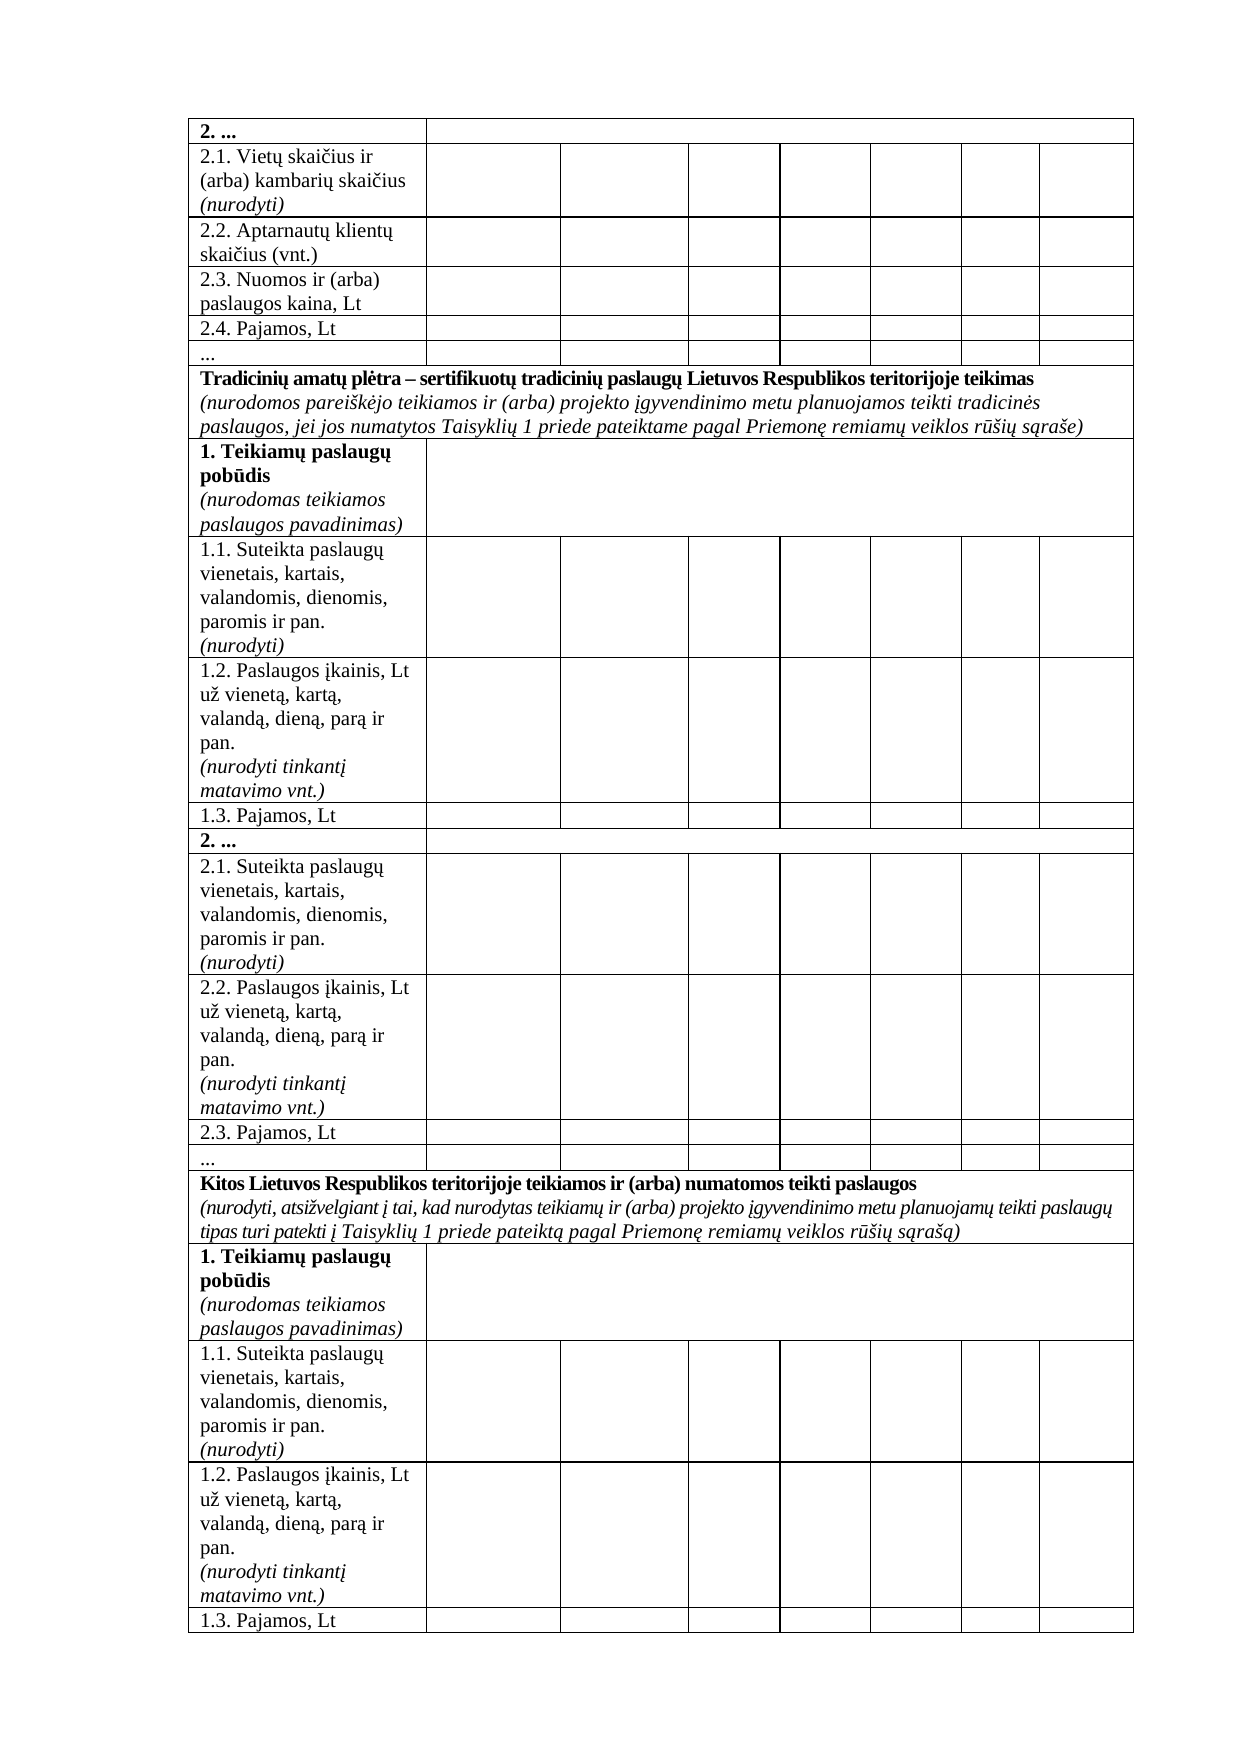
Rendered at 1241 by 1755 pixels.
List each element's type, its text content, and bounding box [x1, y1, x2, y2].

table_cell [871, 975, 961, 1119]
table_cell [962, 658, 1039, 802]
table_cell [427, 1120, 560, 1144]
table_cell 1.3. Pajamos, Lt [189, 1608, 426, 1632]
table_cell [427, 1463, 560, 1607]
table_cell [427, 829, 1133, 852]
table_cell [561, 1608, 688, 1632]
table_cell [781, 341, 870, 365]
table_cell [781, 658, 870, 802]
table_cell [689, 854, 779, 974]
table_cell [781, 144, 870, 216]
table_cell [871, 1145, 961, 1169]
table_cell [871, 218, 961, 266]
table_cell [1040, 658, 1133, 802]
table_cell [1040, 341, 1133, 365]
table_cell 1.3. Pajamos, Lt [189, 803, 426, 827]
table_cell [561, 658, 688, 802]
table_cell [871, 1341, 961, 1461]
table_cell [781, 1145, 870, 1169]
table_cell [689, 341, 779, 365]
table_cell [962, 316, 1039, 340]
table_cell [962, 267, 1039, 315]
table_cell [561, 975, 688, 1119]
table_cell [689, 1608, 779, 1632]
table_cell [1040, 803, 1133, 827]
table_cell [1040, 537, 1133, 657]
table_cell [689, 218, 779, 266]
table_cell [962, 1145, 1039, 1169]
table_cell [871, 1608, 961, 1632]
table_cell [781, 975, 870, 1119]
table_cell [871, 537, 961, 657]
table_cell [962, 803, 1039, 827]
table_cell 1.1. Suteikta paslaugų vienetais, kartais, valandomis, dienomis, paromis ir pan. (nurodyti) [189, 1341, 426, 1461]
table_cell [561, 1341, 688, 1461]
table_cell [561, 1145, 688, 1169]
table_cell [1040, 218, 1133, 266]
table_cell [781, 1341, 870, 1461]
table_cell [871, 316, 961, 340]
table_cell [561, 218, 688, 266]
table_cell [561, 267, 688, 315]
table_cell [962, 144, 1039, 216]
table_cell [781, 218, 870, 266]
table_cell [1040, 316, 1133, 340]
table_cell [689, 1463, 779, 1607]
table_cell [427, 975, 560, 1119]
table_cell [427, 1608, 560, 1632]
table_cell [561, 803, 688, 827]
table_cell [781, 803, 870, 827]
table_cell [561, 854, 688, 974]
table_cell 1. Teikiamų paslaugų pobūdis (nurodomas teikiamos paslaugos pavadinimas) [189, 439, 426, 536]
table_cell [427, 1244, 1133, 1340]
table_cell 2.1. Vietų skaičius ir (arba) kambarių skaičius (nurodyti) [189, 144, 426, 216]
table_cell 1.2. Paslaugos įkainis, Lt už vienetą, kartą, valandą, dieną, parą ir pan. (nurodyti tinkantį matavimo vnt.) [189, 1463, 426, 1607]
table_cell Tradicinių amatų plėtra – sertifikuotų tradicinių paslaugų Lietuvos Respublikos teritorijoje teikimas (nurodomos pareiškėjo teikiamos ir (arba) projekto įgyvendinimo metu planuojamos teikti tradicinės paslaugos, jei jos numatytos Taisyklių 1 priede pateiktame pagal Priemonę remiamų veiklos rūšių sąraše) [189, 366, 1133, 438]
table_cell [1040, 854, 1133, 974]
table_cell [781, 854, 870, 974]
table_cell [962, 537, 1039, 657]
table_cell [962, 341, 1039, 365]
table_cell 2.2. Paslaugos įkainis, Lt už vienetą, kartą, valandą, dieną, parą ir pan. (nurodyti tinkantį matavimo vnt.) [189, 975, 426, 1119]
table_cell 2. ... [189, 829, 426, 852]
table_cell [962, 1120, 1039, 1144]
table_cell [1040, 1341, 1133, 1461]
table_cell [1040, 144, 1133, 216]
table_cell 2.4. Pajamos, Lt [189, 316, 426, 340]
table_cell [561, 144, 688, 216]
table_cell [781, 537, 870, 657]
table_cell [1040, 267, 1133, 315]
table_cell [427, 854, 560, 974]
table_cell [689, 658, 779, 802]
table_cell [781, 1463, 870, 1607]
table_cell [427, 1145, 560, 1169]
table_cell [561, 341, 688, 365]
table_cell [1040, 975, 1133, 1119]
table_cell [427, 267, 560, 315]
table_cell [1040, 1120, 1133, 1144]
table_cell [689, 803, 779, 827]
table_cell [962, 1463, 1039, 1607]
table_cell ... [189, 341, 426, 365]
table_cell [871, 341, 961, 365]
table_cell [871, 1120, 961, 1144]
table_cell [871, 854, 961, 974]
table_cell [689, 144, 779, 216]
table_cell [427, 803, 560, 827]
table_cell 1.1. Suteikta paslaugų vienetais, kartais, valandomis, dienomis, paromis ir pan. (nurodyti) [189, 537, 426, 657]
table_cell [689, 1145, 779, 1169]
table_cell [871, 144, 961, 216]
table_cell [689, 537, 779, 657]
table_cell [871, 1463, 961, 1607]
table_cell [1040, 1608, 1133, 1632]
table_cell 2.3. Pajamos, Lt [189, 1120, 426, 1144]
table_cell [427, 119, 1133, 143]
table_cell [871, 803, 961, 827]
table_cell [427, 144, 560, 216]
table_cell [561, 537, 688, 657]
table_cell [962, 975, 1039, 1119]
table_cell [1040, 1145, 1133, 1169]
table_cell [1040, 1463, 1133, 1607]
table_cell [871, 267, 961, 315]
table_cell [427, 1341, 560, 1461]
table_cell [689, 1341, 779, 1461]
table_cell [427, 658, 560, 802]
table_cell [962, 1341, 1039, 1461]
table_cell [781, 1120, 870, 1144]
table_cell [962, 218, 1039, 266]
table_cell [781, 316, 870, 340]
table_cell [781, 1608, 870, 1632]
table_cell [781, 267, 870, 315]
table_cell [561, 316, 688, 340]
table_cell [427, 439, 1133, 536]
table_cell [427, 341, 560, 365]
table_cell Kitos Lietuvos Respublikos teritorijoje teikiamos ir (arba) numatomos teikti paslaugos (nurodyti, atsižvelgiant į tai, kad nurodytas teikiamų ir (arba) projekto įgyvendinimo metu planuojamų teikti paslaugų tipas turi patekti į Taisyklių 1 priede pateiktą pagal Priemonę remiamų veiklos rūšių sąrašą) [189, 1171, 1133, 1243]
table_cell ... [189, 1145, 426, 1169]
table_cell [561, 1120, 688, 1144]
table_cell [561, 1463, 688, 1607]
table_cell [962, 854, 1039, 974]
table_cell [689, 316, 779, 340]
table_cell 2. ... [189, 119, 426, 143]
table_cell [427, 218, 560, 266]
table_cell [962, 1608, 1039, 1632]
table_cell [689, 267, 779, 315]
table_cell 1.2. Paslaugos įkainis, Lt už vienetą, kartą, valandą, dieną, parą ir pan. (nurodyti tinkantį matavimo vnt.) [189, 658, 426, 802]
table_cell [689, 975, 779, 1119]
table_cell 2.2. Aptarnautų klientų skaičius (vnt.) [189, 218, 426, 266]
table_cell [871, 658, 961, 802]
table_cell [689, 1120, 779, 1144]
table_cell 1. Teikiamų paslaugų pobūdis (nurodomas teikiamos paslaugos pavadinimas) [189, 1244, 426, 1340]
table_cell [427, 537, 560, 657]
table_cell 2.1. Suteikta paslaugų vienetais, kartais, valandomis, dienomis, paromis ir pan. (nurodyti) [189, 854, 426, 974]
table_cell 2.3. Nuomos ir (arba) paslaugos kaina, Lt [189, 267, 426, 315]
table_cell [427, 316, 560, 340]
